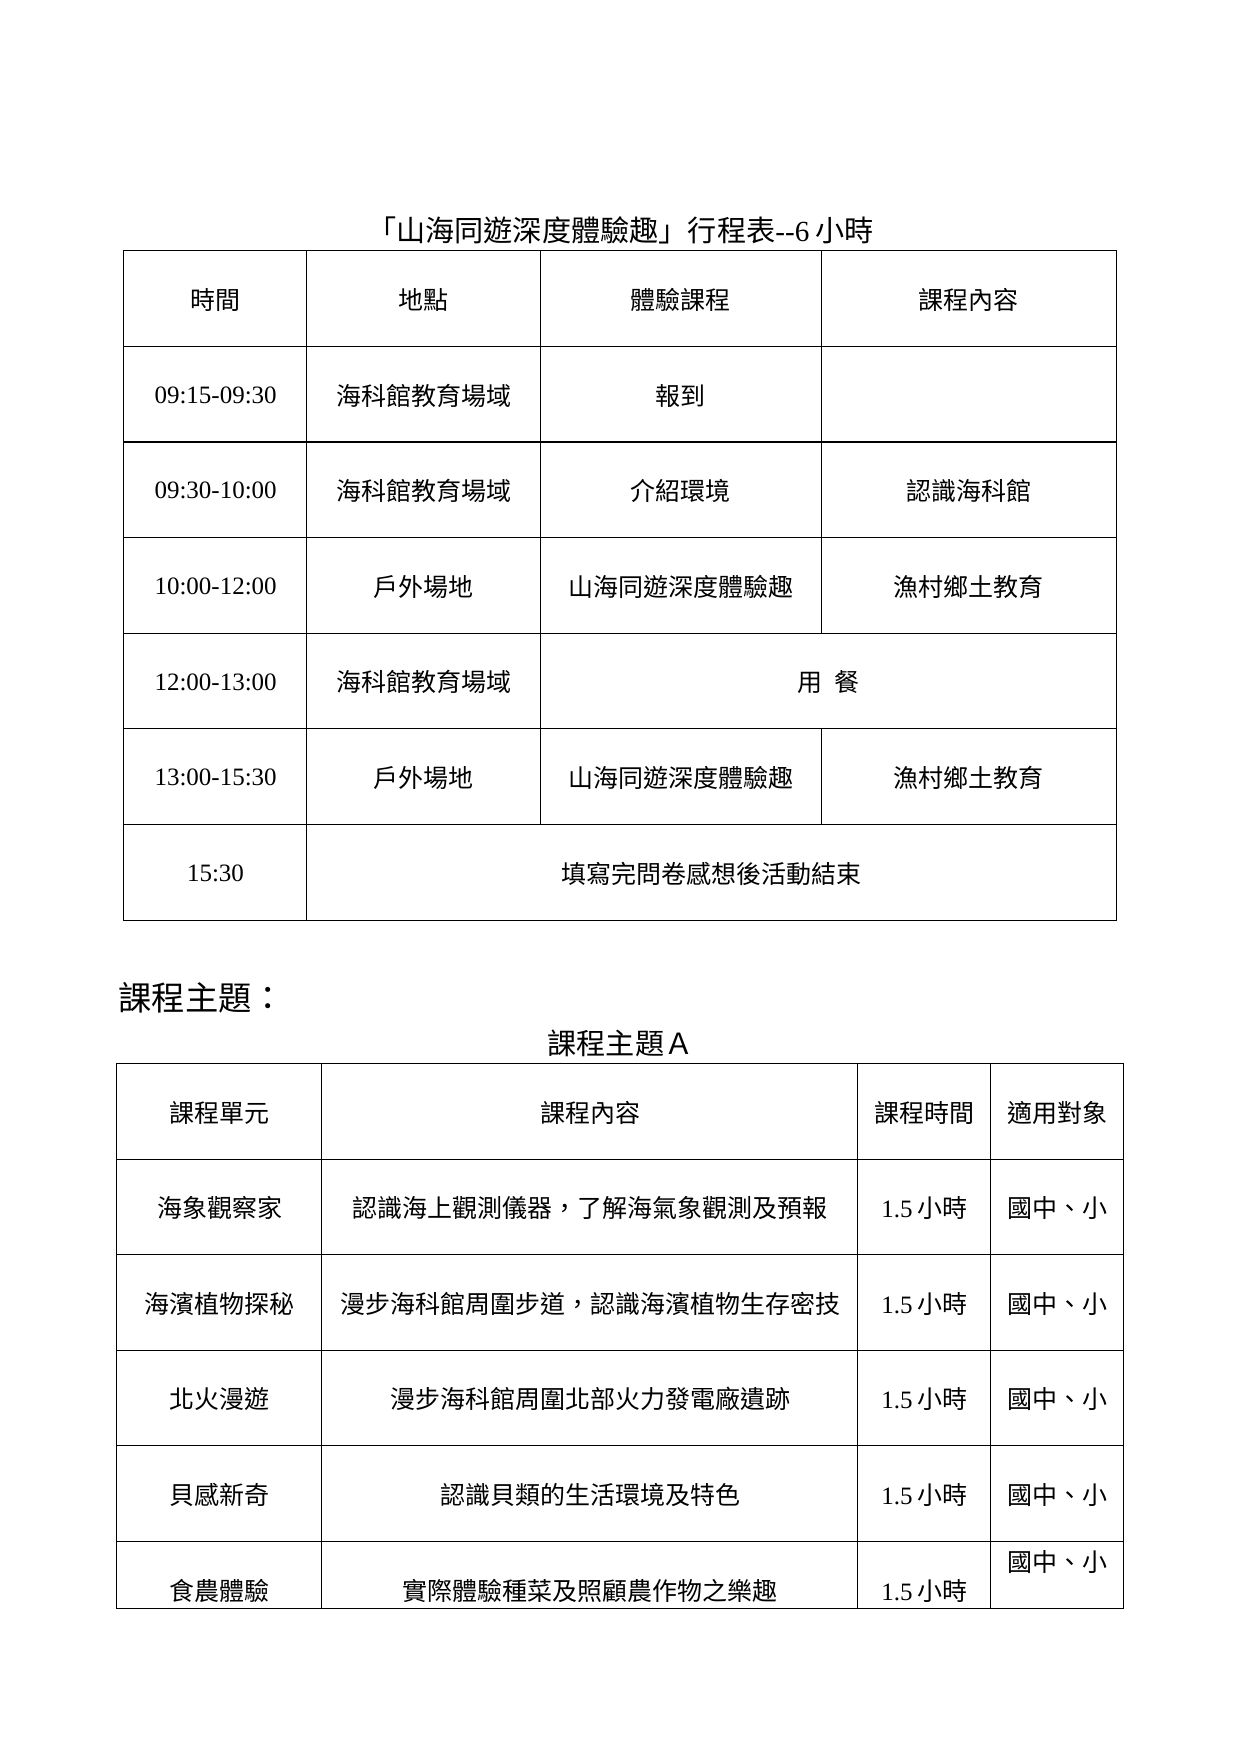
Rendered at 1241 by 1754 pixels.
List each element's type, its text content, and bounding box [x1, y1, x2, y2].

table_cell 實際體驗種菜及照顧農作物之樂趣 [322, 1542, 857, 1607]
table_cell 北火漫遊 [117, 1351, 321, 1445]
table_cell 填寫完問卷感想後活動結束 [307, 825, 1116, 919]
table_cell 09:30-10:00 [124, 443, 306, 537]
table_cell 山海同遊深度體驗趣 [541, 538, 821, 633]
table_cell [822, 347, 1116, 441]
table_cell 海象觀察家 [117, 1160, 321, 1254]
text 課程主題Ａ [118, 1021, 1122, 1063]
table_cell 食農體驗 [117, 1542, 321, 1607]
table_cell 海科館教育場域 [307, 443, 540, 537]
table_cell 報到 [541, 347, 821, 441]
table_cell 國中、小 [991, 1255, 1123, 1350]
table_cell 國中、小 [991, 1351, 1123, 1445]
table_cell 海科館教育場域 [307, 347, 540, 441]
table_header 課程內容 [822, 251, 1116, 346]
table_cell 15:30 [124, 825, 306, 919]
table_cell 13:00-15:30 [124, 729, 306, 824]
table_cell 漫步海科館周圍步道，認識海濱植物生存密技 [322, 1255, 857, 1350]
table_header 適用對象 [991, 1064, 1123, 1158]
table_cell 10:00-12:00 [124, 538, 306, 633]
table_cell 1.5小時 [858, 1446, 990, 1541]
table_cell 12:00-13:00 [124, 634, 306, 728]
text 「山海同遊深度體驗趣」行程表--6小時 [118, 208, 1122, 250]
table_cell 漁村鄉土教育 [822, 729, 1116, 824]
table_header 課程單元 [117, 1064, 321, 1158]
table_cell 1.5小時 [858, 1160, 990, 1254]
table_header 課程內容 [322, 1064, 857, 1158]
table_cell 1.5小時 [858, 1542, 990, 1607]
table_cell 認識海科館 [822, 443, 1116, 537]
table_cell 戶外場地 [307, 729, 540, 824]
table_cell 漫步海科館周圍北部火力發電廠遺跡 [322, 1351, 857, 1445]
table_cell 介紹環境 [541, 443, 821, 537]
table_cell 1.5小時 [858, 1255, 990, 1350]
table_cell 用 餐 [541, 634, 1116, 728]
table_cell 海濱植物探秘 [117, 1255, 321, 1350]
table_cell 09:15-09:30 [124, 347, 306, 441]
table_cell 國中、小 [991, 1446, 1123, 1541]
table_cell 漁村鄉土教育 [822, 538, 1116, 633]
table_cell 山海同遊深度體驗趣 [541, 729, 821, 824]
table_cell 海科館教育場域 [307, 634, 540, 728]
table_cell 戶外場地 [307, 538, 540, 633]
table_header 地點 [307, 251, 540, 346]
table_cell 貝感新奇 [117, 1446, 321, 1541]
table_cell 認識貝類的生活環境及特色 [322, 1446, 857, 1541]
text 課程主題： [118, 971, 1122, 1021]
table_cell 1.5小時 [858, 1351, 990, 1445]
table_header 課程時間 [858, 1064, 990, 1158]
table_cell 國中、小 [991, 1542, 1123, 1607]
table_header 體驗課程 [541, 251, 821, 346]
table_header 時間 [124, 251, 306, 346]
table_cell 認識海上觀測儀器，了解海氣象觀測及預報 [322, 1160, 857, 1254]
table_cell 國中、小 [991, 1160, 1123, 1254]
